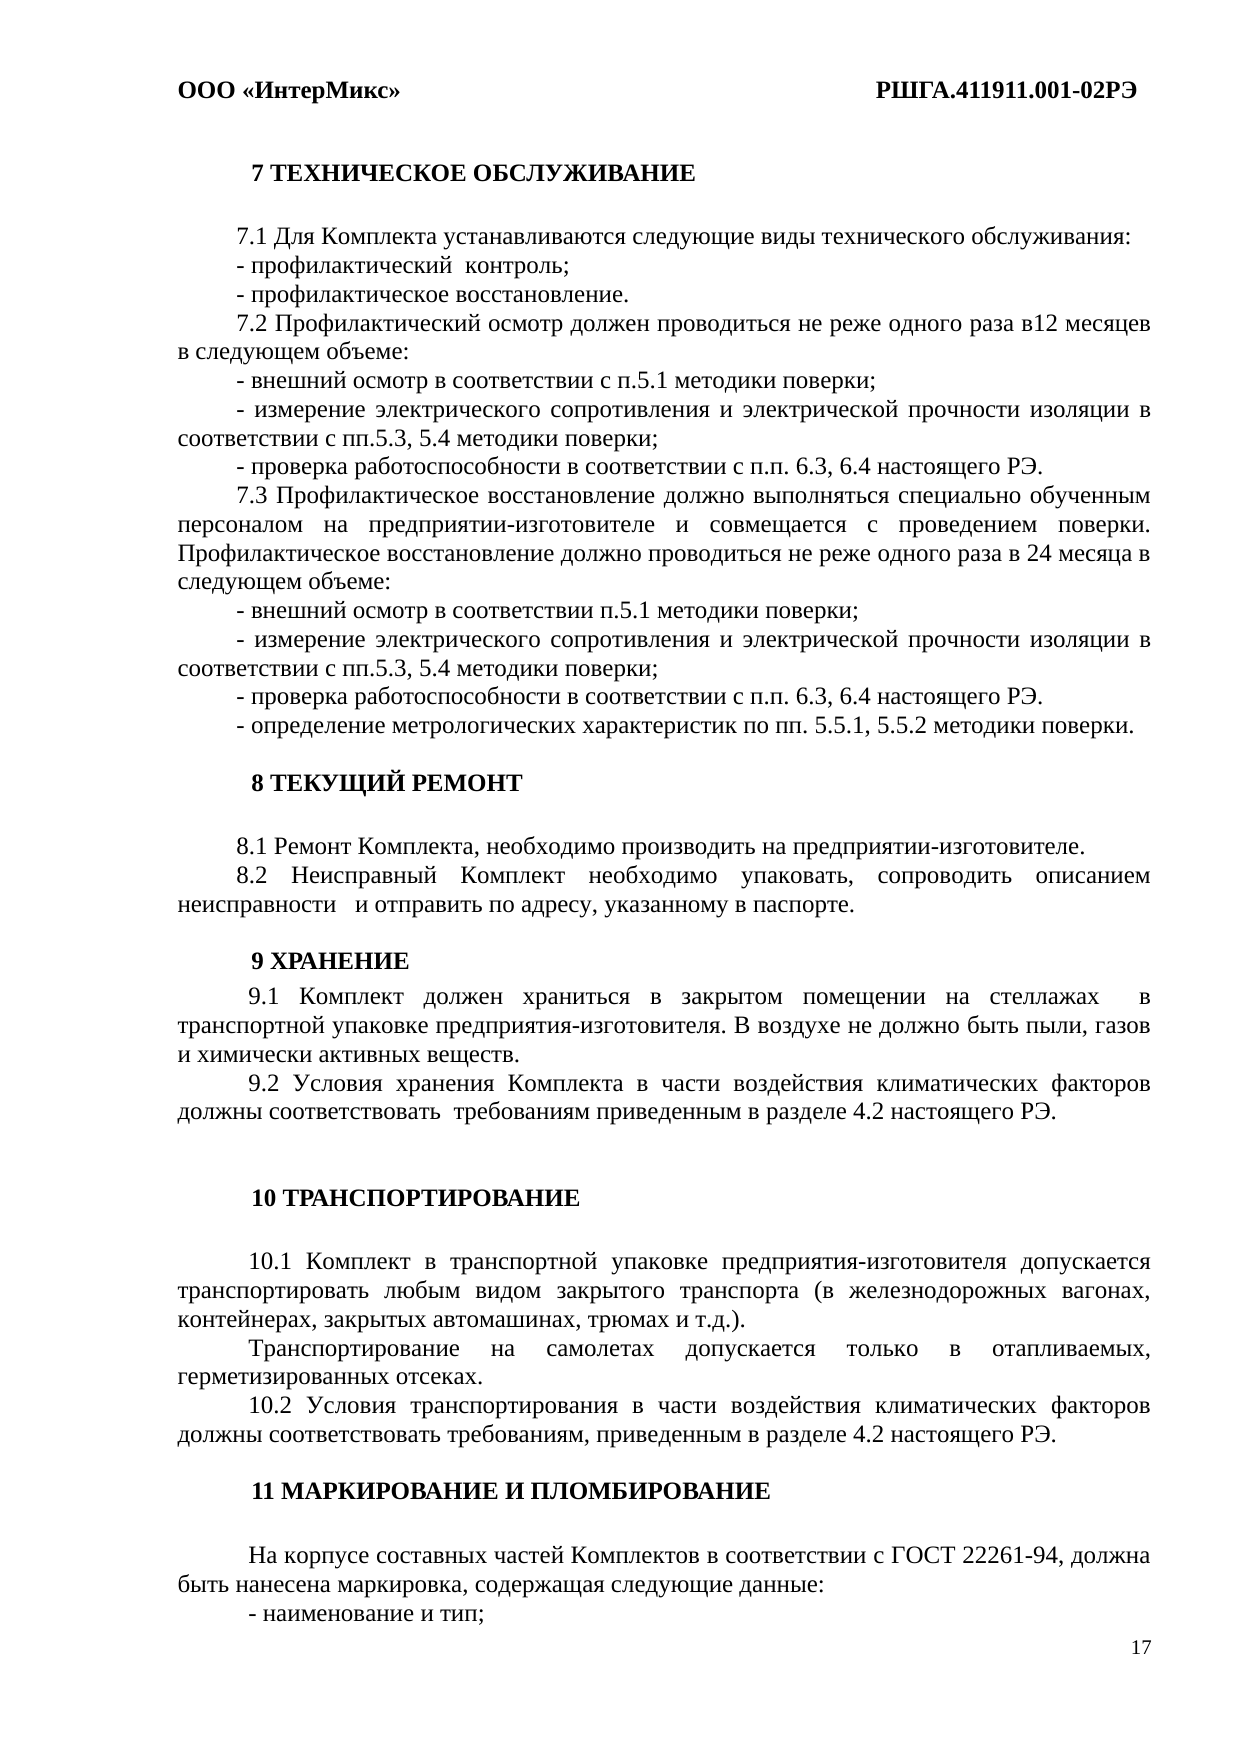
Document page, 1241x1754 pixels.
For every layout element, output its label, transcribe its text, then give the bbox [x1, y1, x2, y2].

subtitle 7 ТЕХНИЧЕСКОЕ ОБСЛУЖИВАНИЕ [177, 158, 1152, 186]
text 9.1 Комплект должен храниться в закрытом помещении на стеллажах в транспортной упаковке предприятия-изготовителя. В воздухе не должно быть пыли, газов и химически активных веществ. [177, 981, 1152, 1068]
text 7.3 Профилактическое восстановление должно выполняться специально обученным персоналом на предприятии-изготовителе и совмещается с проведением поверки. Профилактическое восстановление должно проводиться не реже одного раза в 24 месяца в следующем объеме: [177, 480, 1152, 595]
text - измерение электрического сопротивления и электрической прочности изоляции в соответствии с пп.5.3, 5.4 методики поверки; [177, 624, 1152, 681]
text 9.2 Условия хранения Комплекта в части воздействия климатических факторов должны соответствовать требованиям приведенным в разделе 4.2 настоящего РЭ. [177, 1068, 1152, 1125]
text 7.2 Профилактический осмотр должен проводиться не реже одного раза в12 месяцев в следующем объеме: [177, 308, 1152, 365]
text 10.1 Комплект в транспортной упаковке предприятия-изготовителя допускается транспортировать любым видом закрытого транспорта (в железнодорожных вагонах, контейнерах, закрытых автомашинах, трюмах и т.д.). [177, 1246, 1152, 1333]
text - измерение электрического сопротивления и электрической прочности изоляции в соответствии с пп.5.3, 5.4 методики поверки; [177, 394, 1152, 451]
text - определение метрологических характеристик по пп. 5.5.1, 5.5.2 методики поверки. [177, 710, 1152, 739]
subtitle 10 ТРАНСПОРТИРОВАНИЕ [177, 1183, 1152, 1211]
subtitle 8 ТЕКУЩИЙ РЕМОНТ [177, 768, 1152, 796]
text - наименование и тип; [177, 1598, 1152, 1626]
text 7.1 Для Комплекта устанавливаются следующие виды технического обслуживания: [177, 221, 1152, 250]
text - внешний осмотр в соответствии п.5.1 методики поверки; [177, 595, 1152, 624]
subtitle 9 ХРАНЕНИЕ [177, 946, 1152, 975]
text На корпусе составных частей Комплектов в соответствии с ГОСТ 22261-94, должна быть нанесена маркировка, содержащая следующие данные: [177, 1540, 1152, 1598]
text - профилактическое восстановление. [177, 279, 1152, 308]
text 8.1 Ремонт Комплекта, необходимо производить на предприятии-изготовителе. [177, 831, 1152, 860]
text - профилактический контроль; [177, 250, 1152, 279]
text 10.2 Условия транспортирования в части воздействия климатических факторов должны соответствовать требованиям, приведенным в разделе 4.2 настоящего РЭ. [177, 1390, 1152, 1448]
text Транспортирование на самолетах допускается только в отапливаемых, герметизированных отсеках. [177, 1333, 1152, 1390]
subtitle 11 МАРКИРОВАНИЕ И ПЛОМБИРОВАНИЕ [177, 1476, 1152, 1505]
text - проверка работоспособности в соответствии с п.п. 6.3, 6.4 настоящего РЭ. [177, 451, 1152, 480]
text - проверка работоспособности в соответствии с п.п. 6.3, 6.4 настоящего РЭ. [177, 681, 1152, 710]
text 8.2 Неисправный Комплект необходимо упаковать, сопроводить описанием неисправности и отправить по адресу, указанному в паспорте. [177, 860, 1152, 918]
text - внешний осмотр в соответствии с п.5.1 методики поверки; [177, 365, 1152, 394]
